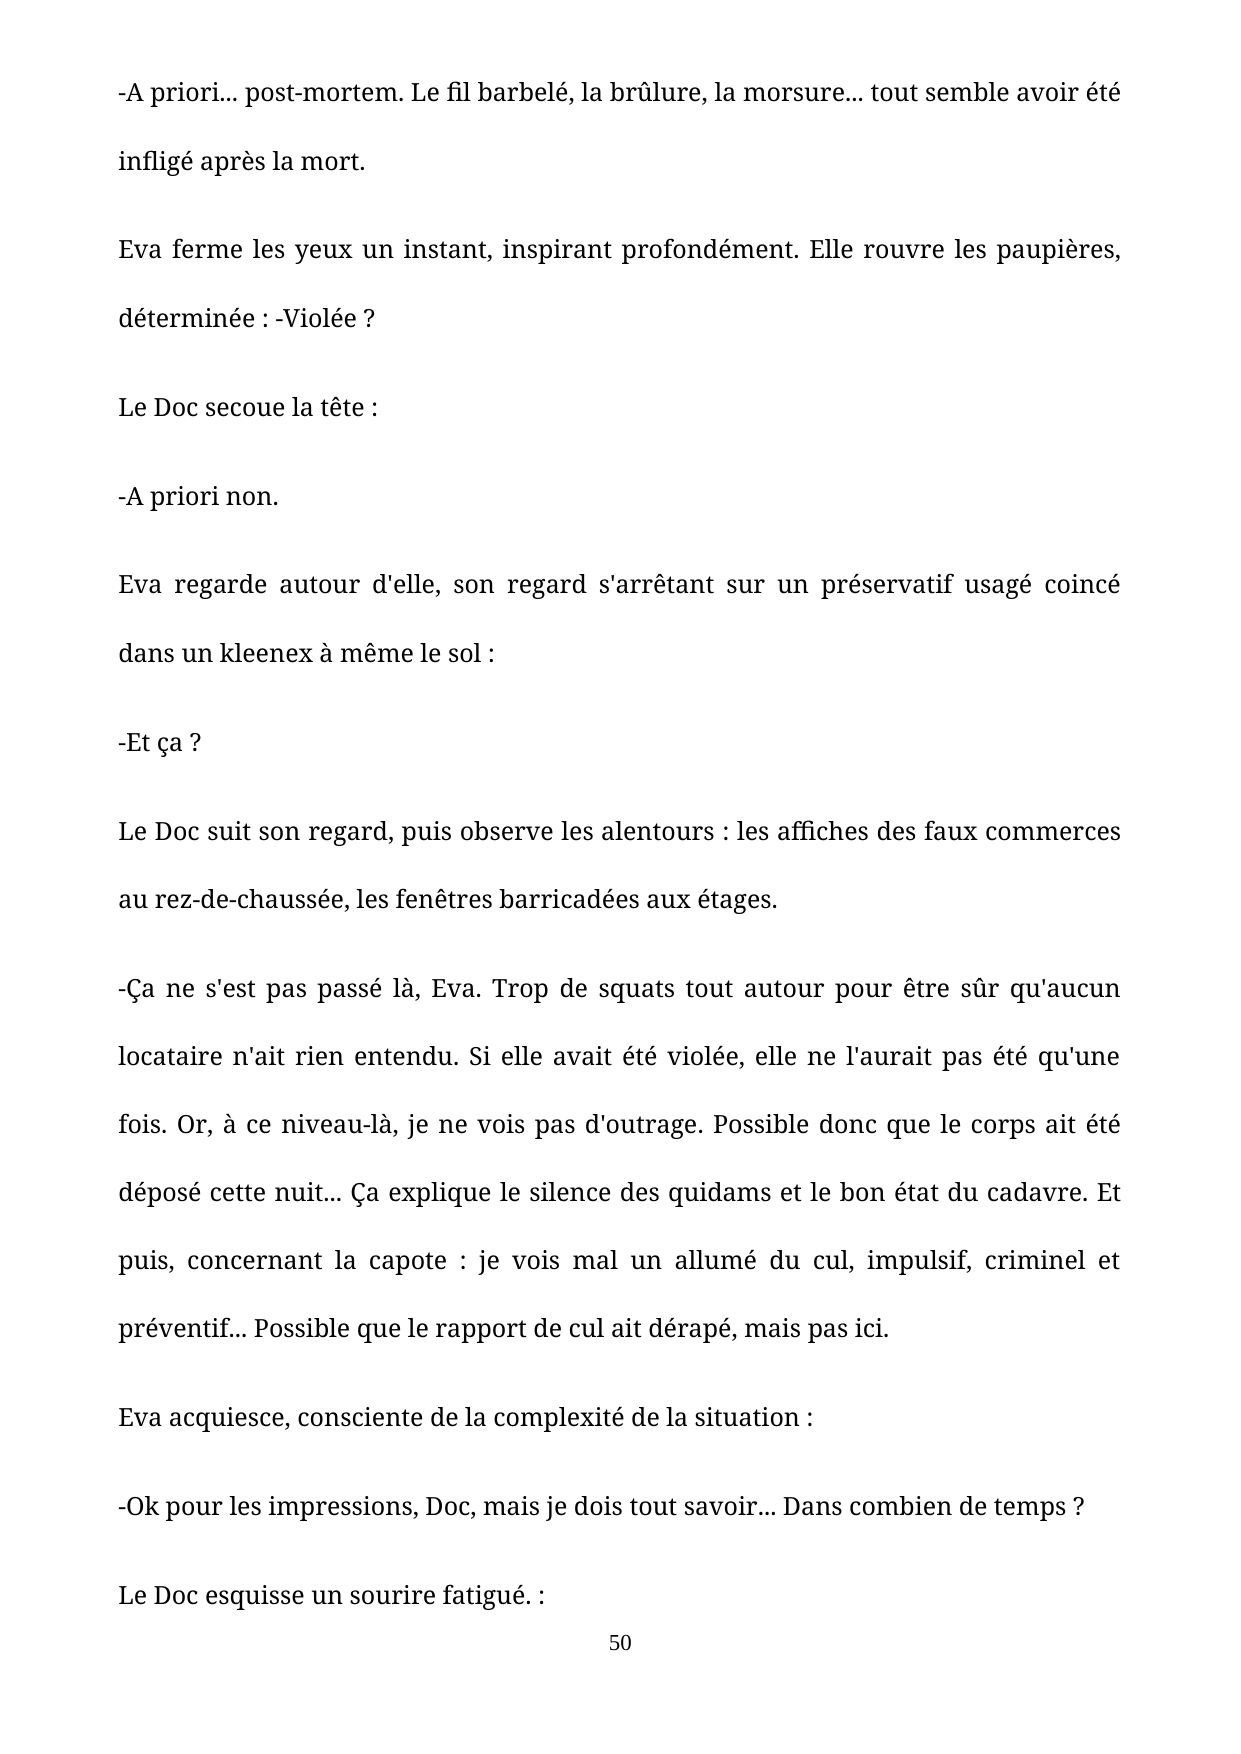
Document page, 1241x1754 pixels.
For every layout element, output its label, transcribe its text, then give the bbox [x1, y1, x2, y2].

text -Et ça ?​ [118, 724, 1122, 758]
text Eva acquiesce, consciente de la complexité de la situation : [118, 1400, 1122, 1434]
text -A priori non.​ [118, 478, 1122, 512]
text Le Doc esquisse un sourire fatigué. : [118, 1578, 1122, 1612]
text -Ok pour les impressions, Doc, mais je dois tout savoir... Dans combien de temps ?​ [118, 1489, 1122, 1523]
text Eva regarde autour d'elle, son regard s'arrêtant sur un préservatif usagé coincé dans un kleenex à même le sol : [118, 567, 1122, 669]
text -Ça ne s'est pas passé là, Eva. Trop de squats tout autour pour être sûr qu'aucun locataire n'ait rien entendu. Si elle avait été violée, elle ne l'aurait pas été qu'une fois. Or, à ce niveau-là, je ne vois pas d'outrage. Possible donc que le corps ait été déposé cette nuit... Ça explique le silence des quidams et le bon état du cadavre. Et puis, concernant la capote : je vois mal un allumé du cul, impulsif, criminel et préventif... Possible que le rapport de cul ait dérapé, mais pas ici.​ [118, 970, 1122, 1345]
text Eva ferme les yeux un instant, inspirant profondément. Elle rouvre les paupières, déterminée : -Violée ?​ [118, 232, 1122, 334]
text Le Doc secoue la tête : [118, 389, 1122, 423]
text Le Doc suit son regard, puis observe les alentours : les affiches des faux commerces au rez-de-chaussée, les fenêtres barricadées aux étages. [118, 813, 1122, 915]
text -A priori... post-mortem. Le fil barbelé, la brûlure, la morsure... tout semble avoir été infligé après la mort.​ [118, 75, 1122, 177]
